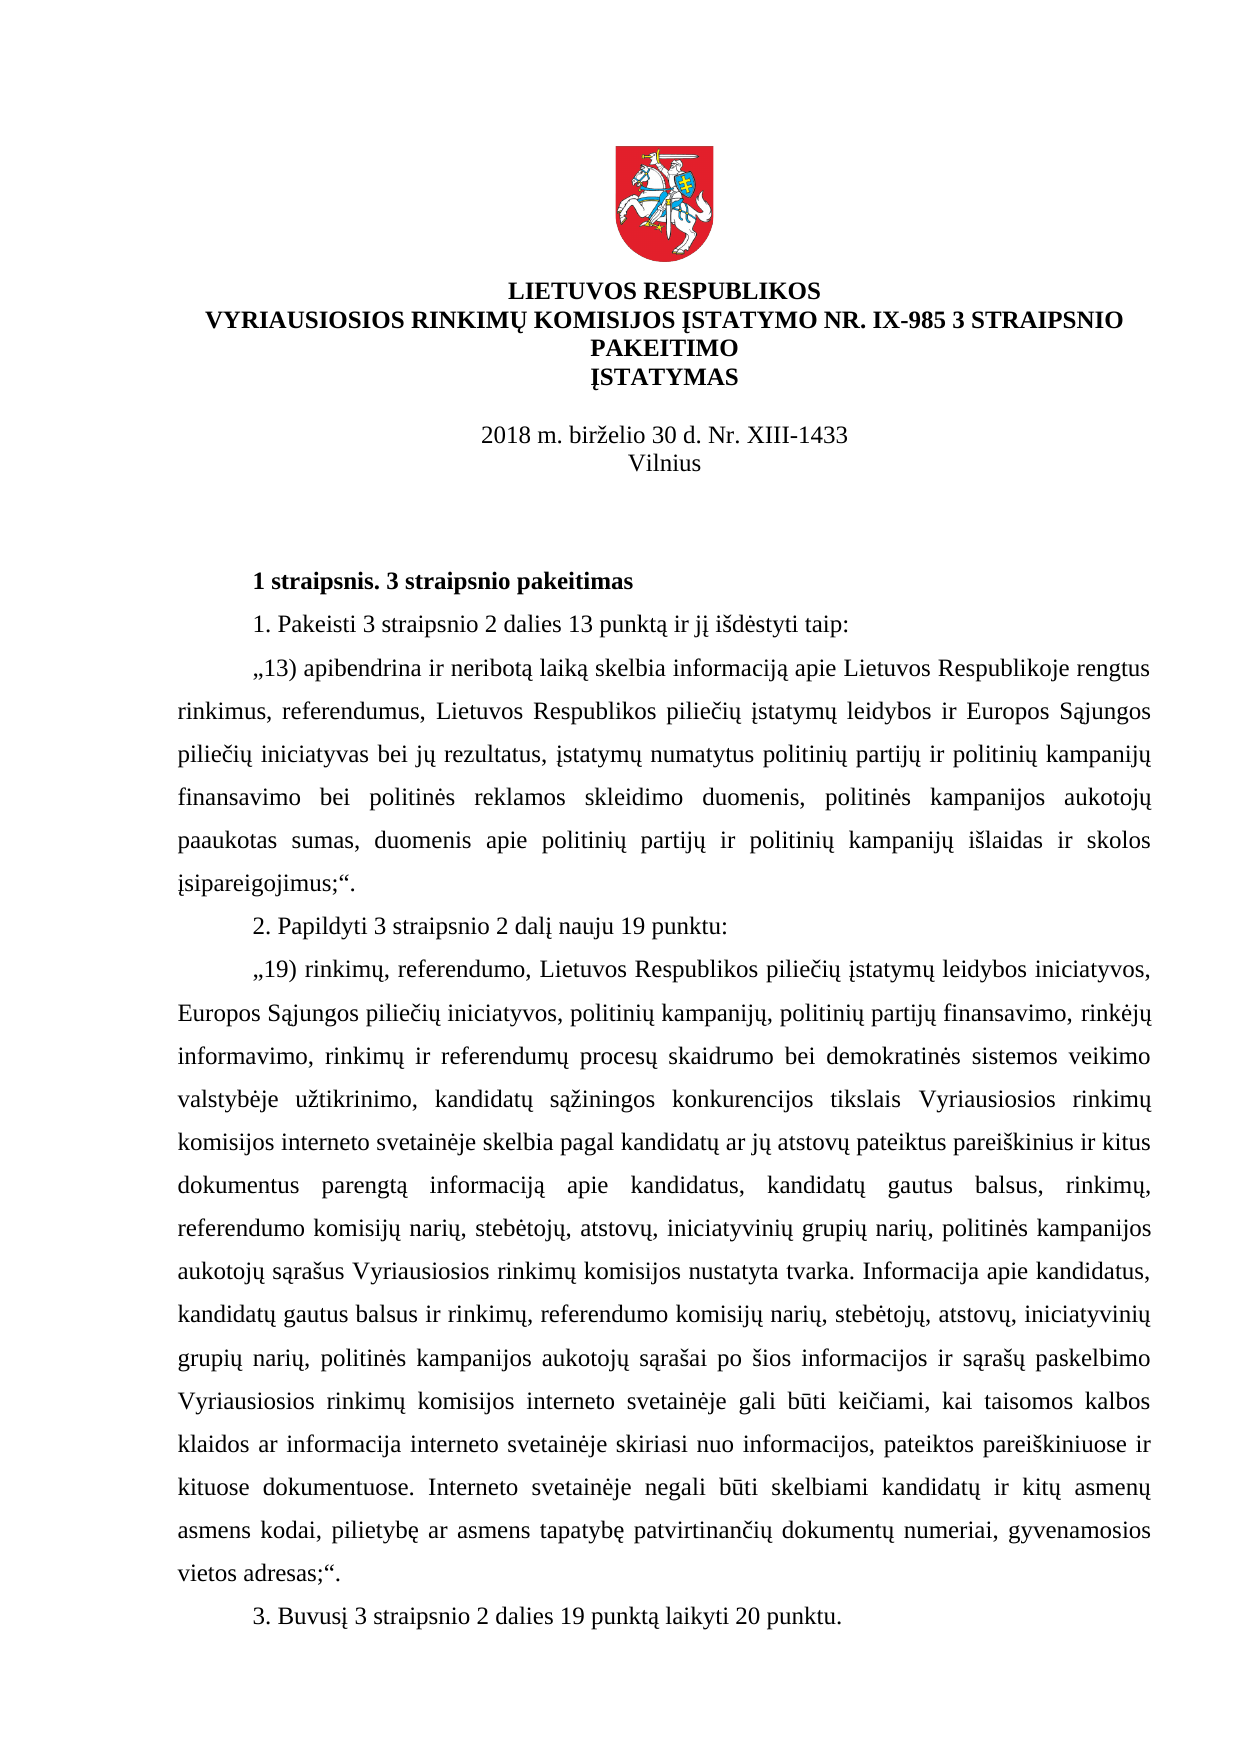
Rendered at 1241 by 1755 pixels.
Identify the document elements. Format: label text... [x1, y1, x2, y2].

text 2. Papildyti 3 straipsnio 2 dalį nauju 19 punktu: [177, 911, 1152, 940]
text 3. Buvusį 3 straipsnio 2 dalies 19 punktą laikyti 20 punktu. [177, 1601, 1152, 1630]
text „19) rinkimų, referendumo, Lietuvos Respublikos piliečių įstatymų leidybos iniciatyvos, Europos Sąjungos piliečių iniciatyvos, politinių kampanijų, politinių partijų finansavimo, rinkėjų informavimo, rinkimų ir referendumų procesų skaidrumo bei demokratinės sistemos veikimo valstybėje užtikrinimo, kandidatų sąžiningos konkurencijos tikslais Vyriausiosios rinkimų komisijos interneto svetainėje skelbia pagal kandidatų ar jų atstovų pateiktus pareiškinius ir kitus dokumentus parengtą informaciją apie kandidatus, kandidatų gautus balsus, rinkimų, referendumo komisijų narių, stebėtojų, atstovų, iniciatyvinių grupių narių, politinės kampanijos aukotojų sąrašus Vyriausiosios rinkimų komisijos nustatyta tvarka. Informacija apie kandidatus, kandidatų gautus balsus ir rinkimų, referendumo komisijų narių, stebėtojų, atstovų, iniciatyvinių grupių narių, politinės kampanijos aukotojų sąrašai po šios informacijos ir sąrašų paskelbimo Vyriausiosios rinkimų komisijos interneto svetainėje gali būti keičiami, kai taisomos kalbos klaidos ar informacija interneto svetainėje skiriasi nuo informacijos, pateiktos pareiškiniuose ir kituose dokumentuose. Interneto svetainėje negali būti skelbiami kandidatų ir kitų asmenų asmens kodai, pilietybę ar asmens tapatybę patvirtinančių dokumentų numeriai, gyvenamosios vietos adresas;“. [177, 954, 1152, 1587]
text „13) apibendrina ir neribotą laiką skelbia informaciją apie Lietuvos Respublikoje rengtus rinkimus, referendumus, Lietuvos Respublikos piliečių įstatymų leidybos ir Europos Sąjungos piliečių iniciatyvas bei jų rezultatus, įstatymų numatytus politinių partijų ir politinių kampanijų finansavimo bei politinės reklamos skleidimo duomenis, politinės kampanijos aukotojų paaukotas sumas, duomenis apie politinių partijų ir politinių kampanijų išlaidas ir skolos įsipareigojimus;“. [177, 653, 1152, 897]
text Vilnius [177, 448, 1152, 477]
text 1 straipsnis. 3 straipsnio pakeitimas [177, 566, 1152, 595]
text 1. Pakeisti 3 straipsnio 2 dalies 13 punktą ir jį išdėstyti taip: [177, 609, 1152, 638]
text VYRIAUSIOSIOS RINKIMŲ KOMISIJOS ĮSTATYMO NR. IX-985 3 STRAIPSNIO PAKEITIMO [177, 305, 1152, 362]
text ĮSTATYMAS [177, 362, 1152, 391]
text 2018 m. birželio 30 d. Nr. XIII-1433 [177, 420, 1152, 448]
text LIETUVOS RESPUBLIKOS [177, 276, 1152, 305]
